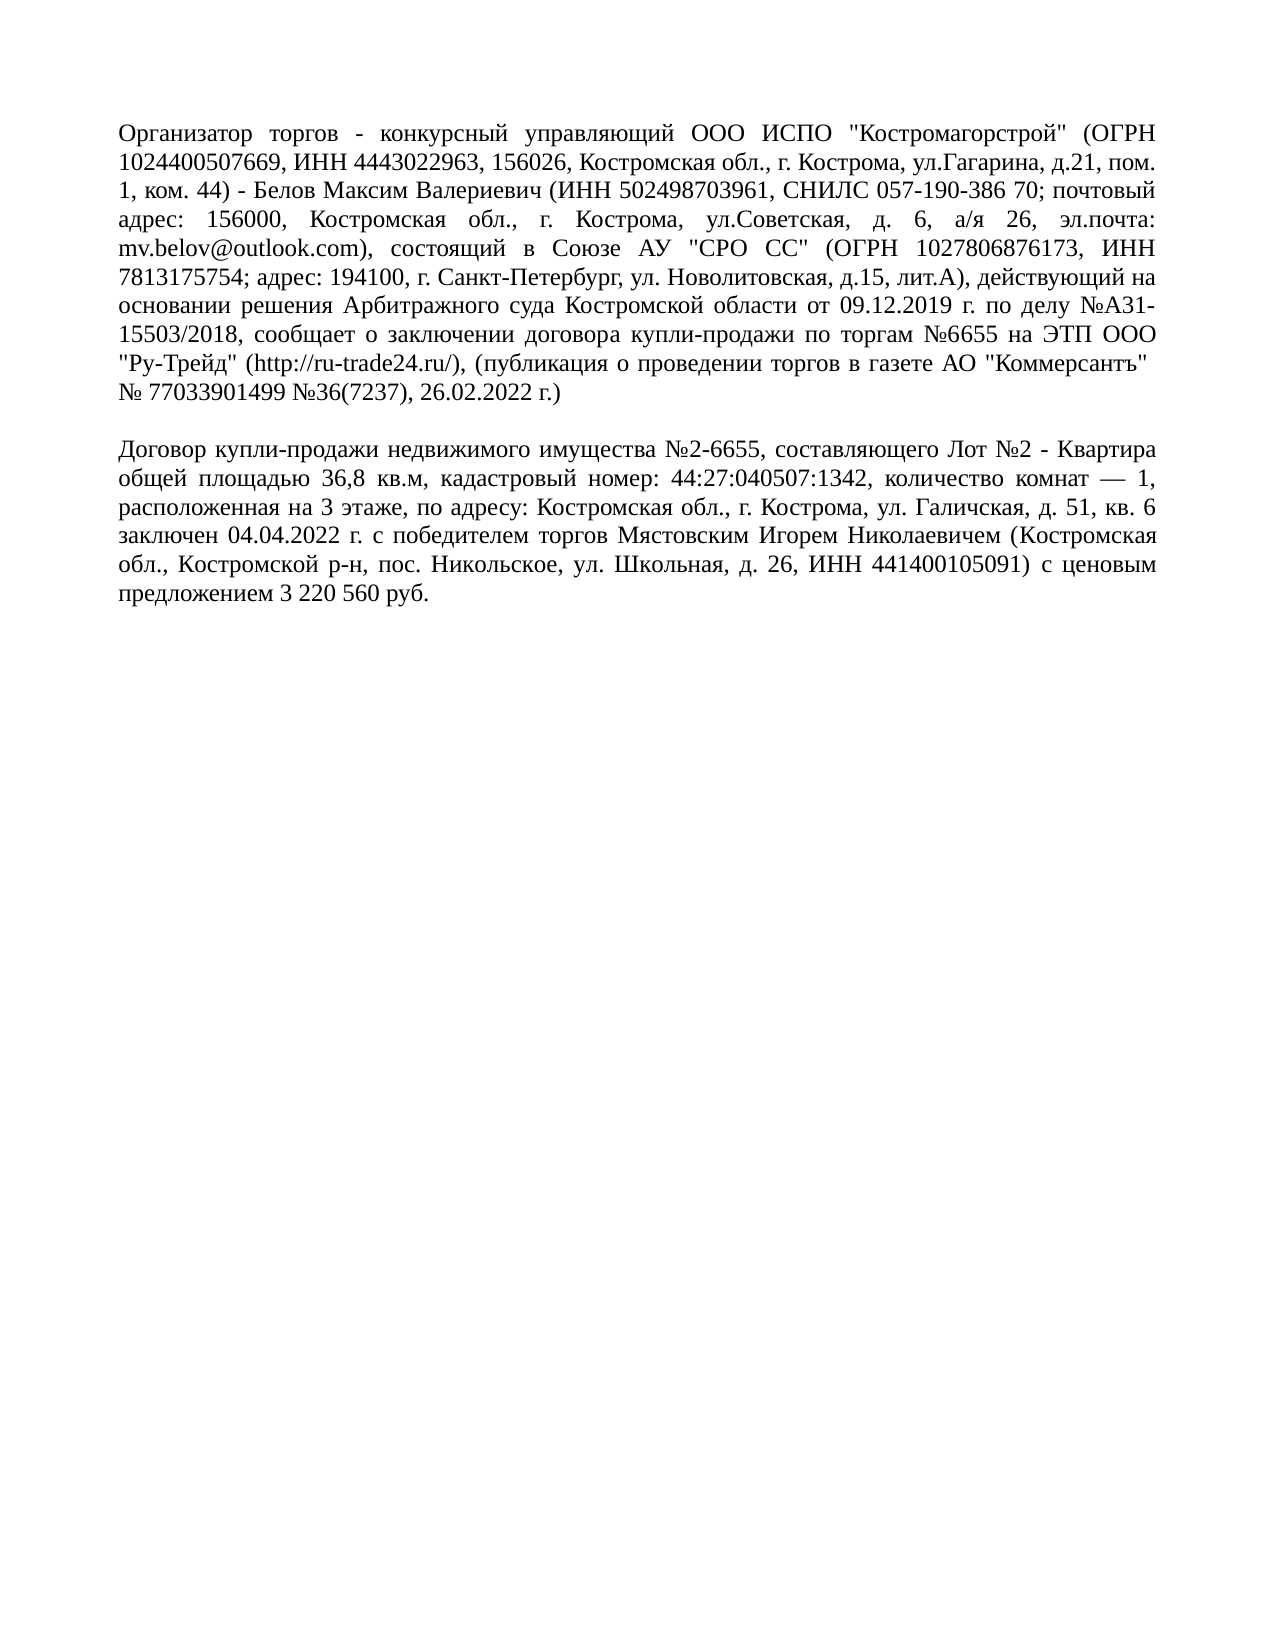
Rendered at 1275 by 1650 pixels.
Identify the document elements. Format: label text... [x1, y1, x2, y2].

text Договор купли-продажи недвижимого имущества №2-6655, составляющего Лот №2 - Квартира общей площадью 36,8 кв.м, кадастровый номер: 44:27:040507:1342, количество комнат — 1, расположенная на 3 этаже, по адресу: Костромская обл., г. Кострома, ул. Галичская, д. 51, кв. 6 заключен 04.04.2022 г. с победителем торгов Мястовским Игорем Николаевичем (Костромская обл., Костромской р-н, пос. Никольское, ул. Школьная, д. 26, ИНН 441400105091) с ценовым предложением 3 220 560 руб. [118, 434, 1157, 607]
text Организатор торгов - конкурсный управляющий ООО ИСПО "Костромагорстрой" (ОГРН 1024400507669, ИНН 4443022963, 156026, Костромская обл., г. Кострома, ул.Гагарина, д.21, пом. 1, ком. 44) - Белов Максим Валериевич (ИНН 502498703961, СНИЛС 057-190-386 70; почтовый адрес: 156000, Костромская обл., г. Кострома, ул.Советская, д. 6, а/я 26, эл.почта: mv.belov@outlook.com), состоящий в Союзе АУ "СРО СС" (ОГРН 1027806876173, ИНН 7813175754; адрес: 194100, г. Санкт-Петербург, ул. Новолитовская, д.15, лит.А), действующий на основании решения Арбитражного суда Костромской области от 09.12.2019 г. по делу №А31-15503/2018, сообщает о заключении договора купли-продажи по торгам №6655 на ЭТП ООО "Ру-Трейд" (http://ru-trade24.ru/), (публикация о проведении торгов в газете АО "Коммерсантъ" № 77033901499 №36(7237), 26.02.2022 г.) [118, 118, 1157, 406]
